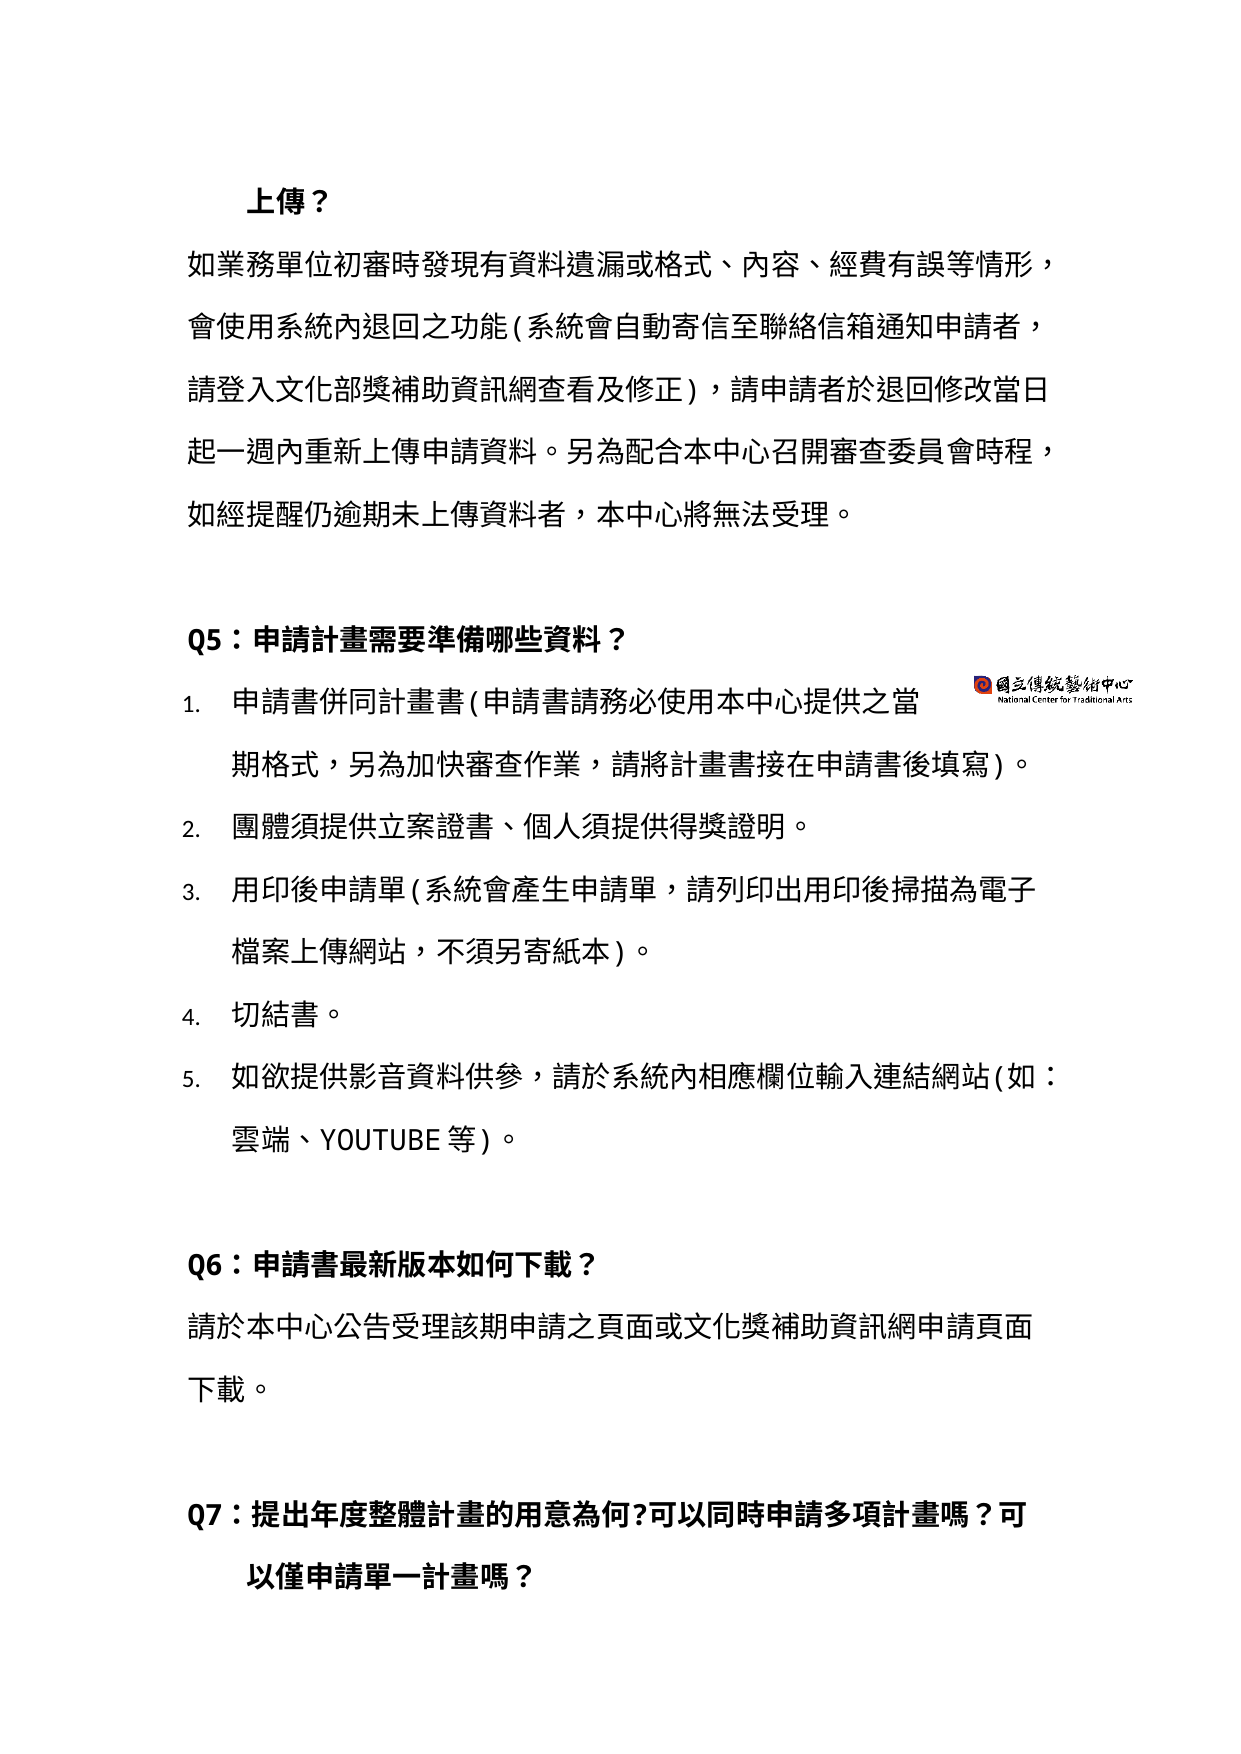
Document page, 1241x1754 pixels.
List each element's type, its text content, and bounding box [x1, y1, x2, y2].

text 上傳？ [188, 158, 1053, 221]
list 切結書。 [182, 971, 1053, 1033]
text Q6：申請書最新版本如何下載？ [188, 1221, 1053, 1283]
list 申請書併同計畫書(申請書請務必使用本中心提供之當期格式，另為加快審查作業，請將計畫書接在申請書後填寫)。 [182, 658, 1053, 783]
list 用印後申請單(系統會產生申請單，請列印出用印後掃描為電子檔案上傳網站，不須另寄紙本)。 [182, 846, 1053, 971]
list 如欲提供影音資料供參，請於系統內相應欄位輸入連結網站(如：雲端、YOUTUBE等)。 [182, 1033, 1053, 1158]
text 如業務單位初審時發現有資料遺漏或格式、內容、經費有誤等情形，會使用系統內退回之功能(系統會自動寄信至聯絡信箱通知申請者，請登入文化部獎補助資訊網查看及修正)，請申請者於退回修改當日起一週內重新上傳申請資料。另為配合本中心召開審查委員會時程，如經提醒仍逾期未上傳資料者，本中心將無法受理。 [187, 221, 1053, 533]
text Q5：申請計畫需要準備哪些資料？ [188, 596, 1053, 658]
list 團體須提供立案證書、個人須提供得獎證明。 [182, 783, 1053, 846]
text Q7：提出年度整體計畫的用意為何?可以同時申請多項計畫嗎？可以僅申請單一計畫嗎？ [187, 1471, 1053, 1596]
text 請於本中心公告受理該期申請之頁面或文化獎補助資訊網申請頁面下載。 [187, 1283, 1053, 1408]
